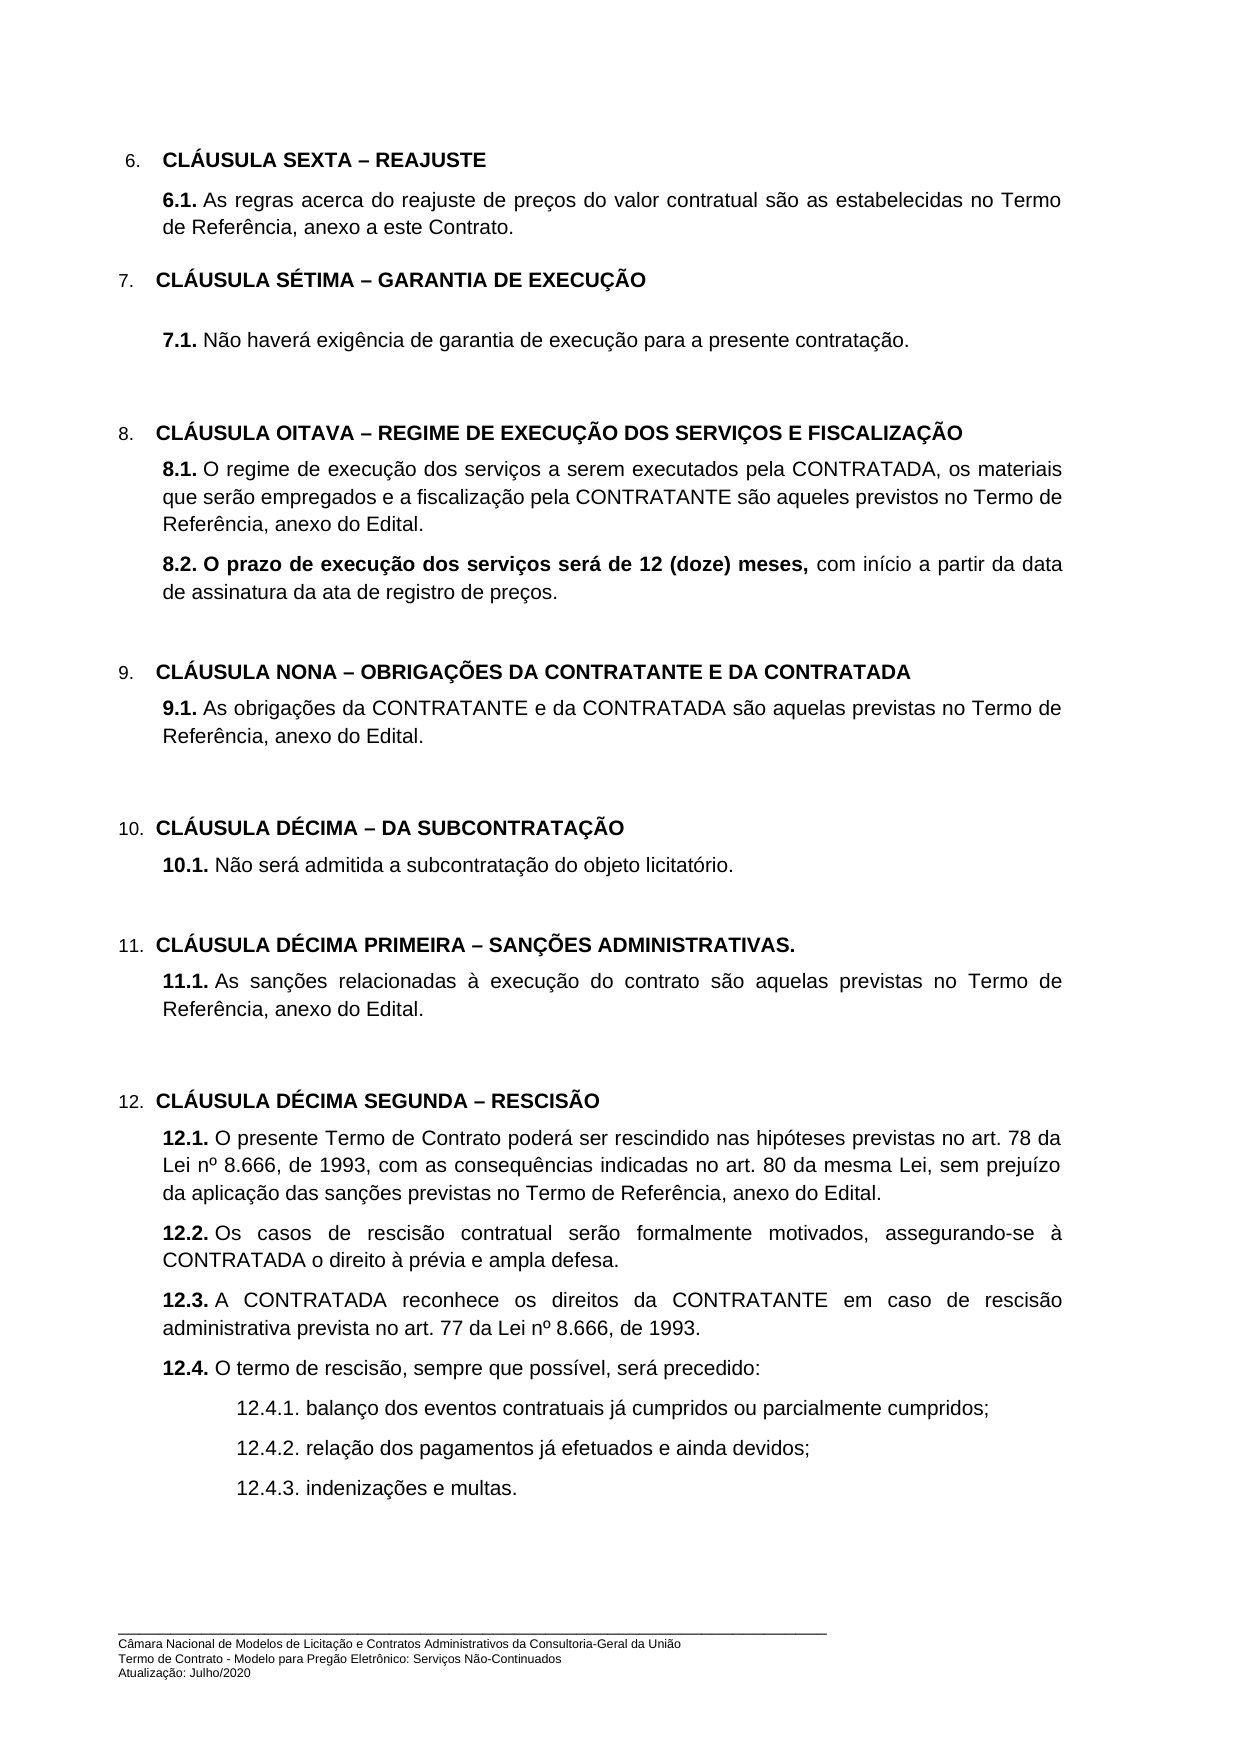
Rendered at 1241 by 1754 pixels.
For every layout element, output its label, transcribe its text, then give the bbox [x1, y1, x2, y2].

list CLÁUSULA DÉCIMA – DA SUBCONTRATAÇÃO [118, 816, 1063, 840]
list O termo de rescisão, sempre que possível, será precedido: [162, 1355, 1063, 1379]
list balanço dos eventos contratuais já cumpridos ou parcialmente cumpridos; [236, 1395, 1063, 1419]
list CLÁUSULA DÉCIMA SEGUNDA – RESCISÃO [118, 1089, 1063, 1113]
list O regime de execução dos serviços a serem executados pela CONTRATADA, os materiais que serão empregados e a fiscalização pela CONTRATANTE são aqueles previstos no Termo de Referência, anexo do Edital. [162, 457, 1063, 536]
list Não haverá exigência de garantia de execução para a presente contratação. [162, 328, 1063, 352]
list As sanções relacionadas à execução do contrato são aquelas previstas no Termo de Referência, anexo do Edital. [162, 969, 1063, 1020]
list O prazo de execução dos serviços será de 12 (doze) meses, com início a partir da data de assinatura da ata de registro de preços. [162, 552, 1063, 603]
list A CONTRATADA reconhece os direitos da CONTRATANTE em caso de rescisão administrativa prevista no art. 77 da Lei nº 8.666, de 1993. [162, 1288, 1063, 1339]
list CLÁUSULA NONA – OBRIGAÇÕES DA CONTRATANTE E DA CONTRATADA [118, 659, 1063, 683]
list relação dos pagamentos já efetuados e ainda devidos; [236, 1435, 1063, 1459]
list As regras acerca do reajuste de preços do valor contratual são as estabelecidas no Termo de Referência, anexo a este Contrato. [162, 188, 1063, 239]
list As obrigações da CONTRATANTE e da CONTRATADA são aquelas previstas no Termo de Referência, anexo do Edital. [162, 696, 1063, 747]
list CLÁUSULA SEXTA – REAJUSTE [125, 148, 1063, 172]
list indenizações e multas. [236, 1475, 1063, 1499]
list CLÁUSULA SÉTIMA – GARANTIA DE EXECUÇÃO [118, 268, 1063, 292]
list CLÁUSULA OITAVA – REGIME DE EXECUÇÃO DOS SERVIÇOS E FISCALIZAÇÃO [118, 421, 1063, 444]
list O presente Termo de Contrato poderá ser rescindido nas hipóteses previstas no art. 78 da Lei nº 8.666, de 1993, com as consequências indicadas no art. 80 da mesma Lei, sem prejuízo da aplicação das sanções previstas no Termo de Referência, anexo do Edital. [162, 1125, 1063, 1204]
list Os casos de rescisão contratual serão formalmente motivados, assegurando-se à CONTRATADA o direito à prévia e ampla defesa. [162, 1220, 1063, 1272]
list CLÁUSULA DÉCIMA PRIMEIRA – SANÇÕES ADMINISTRATIVAS. [118, 932, 1063, 956]
list Não será admitida a subcontratação do objeto licitatório. [162, 852, 1063, 876]
